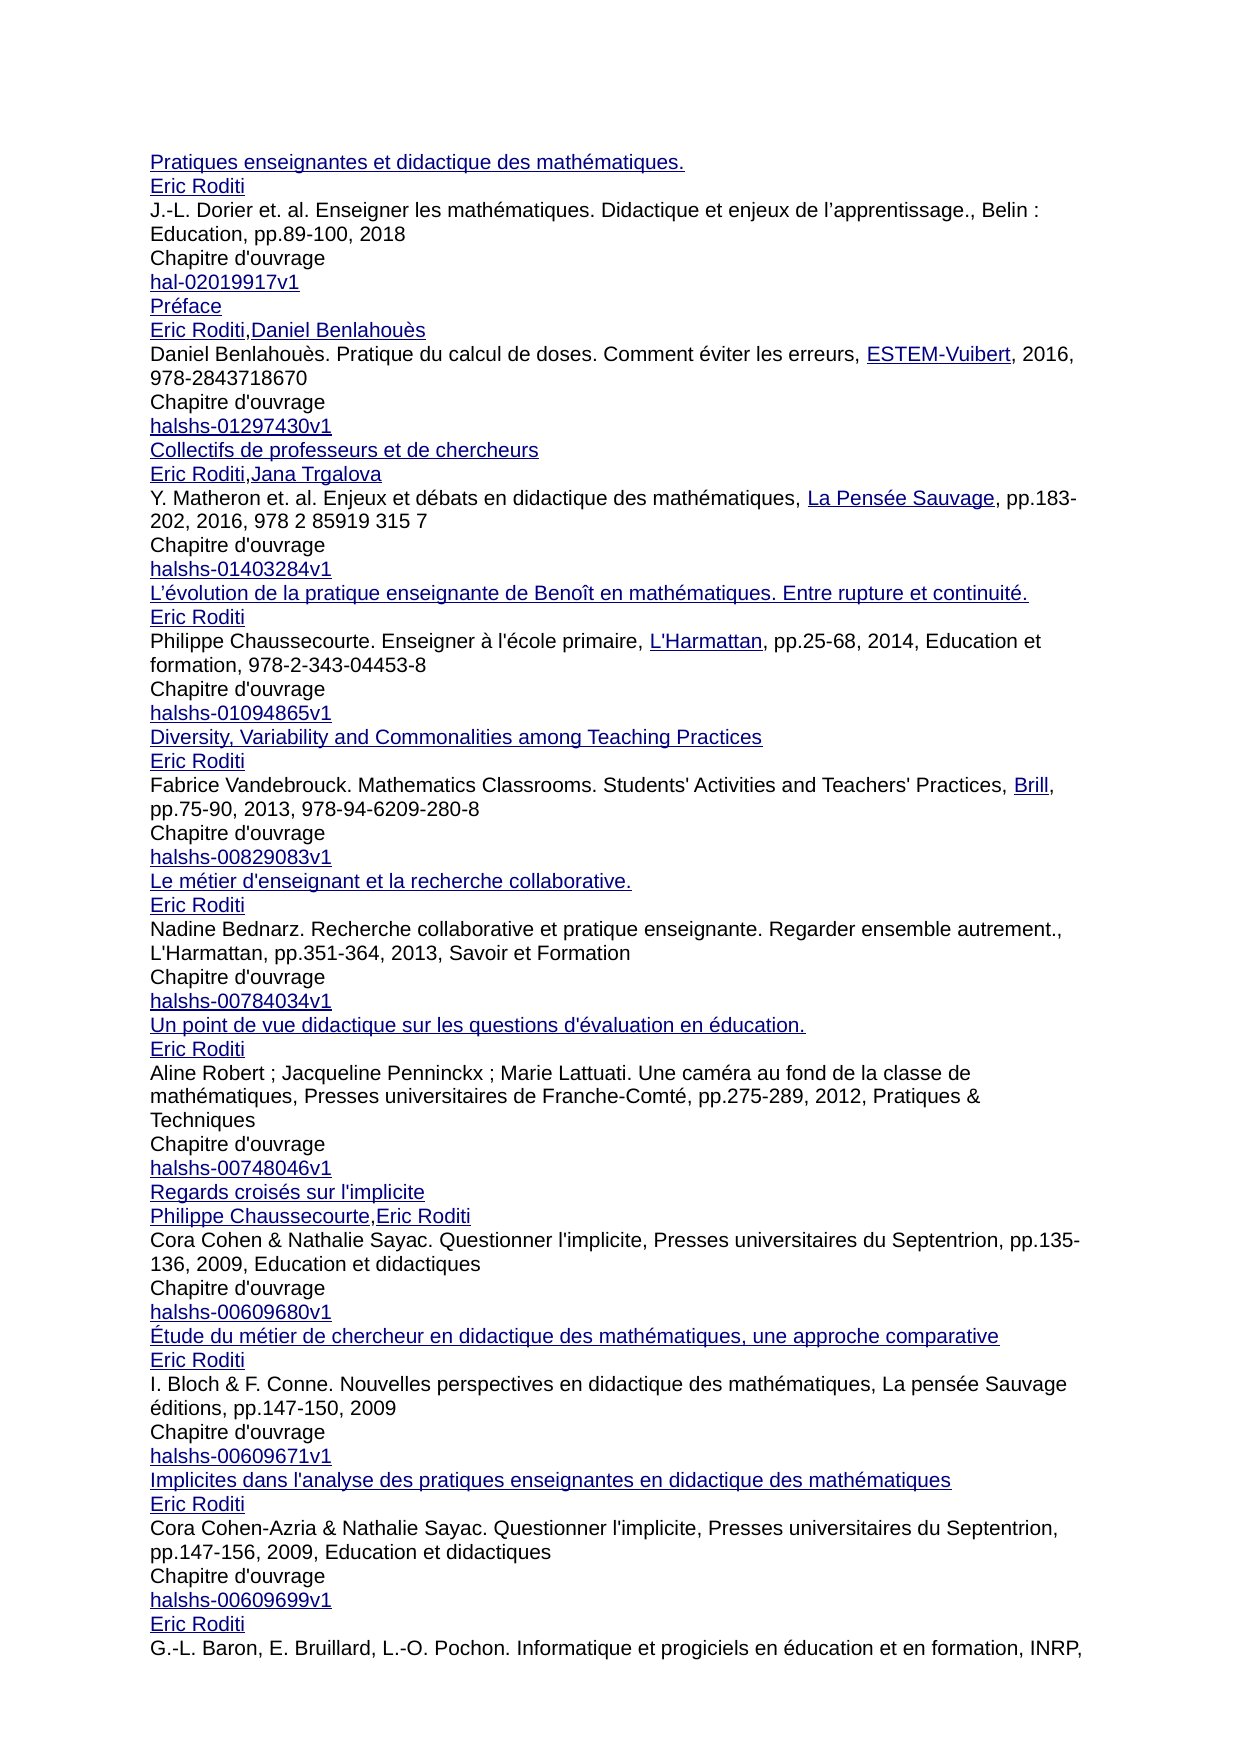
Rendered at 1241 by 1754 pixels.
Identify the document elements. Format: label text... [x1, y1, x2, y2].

table_cell Préface Eric Roditi,Daniel Benlahouès Daniel Benlahouès. Pratique du calcul de doses. Comment éviter les erreurs, ESTEM-Vuibert, 2016, 978-2843718670 Chapitre d'ouvrage halshs-01297430v1 [150, 294, 1090, 437]
table_cell Le métier d'enseignant et la recherche collaborative. Eric Roditi Nadine Bednarz. Recherche collaborative et pratique enseignante. Regarder ensemble autrement., L'Harmattan, pp.351-364, 2013, Savoir et Formation Chapitre d'ouvrage halshs-00784034v1 [150, 869, 1090, 1012]
table_cell Regards croisés sur l'implicite Philippe Chaussecourte,Eric Roditi Cora Cohen & Nathalie Sayac. Questionner l'implicite, Presses universitaires du Septentrion, pp.135-136, 2009, Education et didactiques Chapitre d'ouvrage halshs-00609680v1 [150, 1180, 1090, 1324]
table_cell Collectifs de professeurs et de chercheurs Eric Roditi,Jana Trgalova Y. Matheron et. al. Enjeux et débats en didactique des mathématiques, La Pensée Sauvage, pp.183-202, 2016, 978 2 85919 315 7 Chapitre d'ouvrage halshs-01403284v1 [150, 438, 1090, 581]
table_cell Pratiques enseignantes et didactique des mathématiques. Eric Roditi J.-L. Dorier et. al. Enseigner les mathématiques. Didactique et enjeux de l’apprentissage., Belin : Education, pp.89-100, 2018 Chapitre d'ouvrage hal-02019917v1 [150, 150, 1090, 294]
table_cell Un point de vue didactique sur les questions d'évaluation en éducation. Eric Roditi Aline Robert ; Jacqueline Penninckx ; Marie Lattuati. Une caméra au fond de la classe de mathématiques, Presses universitaires de Franche-Comté, pp.275-289, 2012, Pratiques & Techniques Chapitre d'ouvrage halshs-00748046v1 [150, 1013, 1090, 1180]
table_cell Implicites dans l'analyse des pratiques enseignantes en didactique des mathématiques Eric Roditi Cora Cohen-Azria & Nathalie Sayac. Questionner l'implicite, Presses universitaires du Septentrion, pp.147-156, 2009, Education et didactiques Chapitre d'ouvrage halshs-00609699v1 [150, 1468, 1090, 1611]
table_cell L’évolution de la pratique enseignante de Benoît en mathématiques. Entre rupture et continuité. Eric Roditi Philippe Chaussecourte. Enseigner à l'école primaire, L'Harmattan, pp.25-68, 2014, Education et formation, 978-2-343-04453-8 Chapitre d'ouvrage halshs-01094865v1 [150, 581, 1090, 725]
table_cell Étude du métier de chercheur en didactique des mathématiques, une approche comparative Eric Roditi I. Bloch & F. Conne. Nouvelles perspectives en didactique des mathématiques, La pensée Sauvage éditions, pp.147-150, 2009 Chapitre d'ouvrage halshs-00609671v1 [150, 1324, 1090, 1468]
table_cell Un tableur grapheur pour enseigner les statistiques en sciences humaines et sociales. Eric Roditi G.-L. Baron, E. Bruillard, L.-O. Pochon. Informatique et progiciels en éducation et en formation, INRP, pp.257-275, 2009 Chapitre d'ouvrage halshs-00609639v1 [150, 1611, 1090, 1659]
table_cell Diversity, Variability and Commonalities among Teaching Practices Eric Roditi Fabrice Vandebrouck. Mathematics Classrooms. Students' Activities and Teachers' Practices, Brill, pp.75-90, 2013, 978-94-6209-280-8 Chapitre d'ouvrage halshs-00829083v1 [150, 725, 1090, 869]
